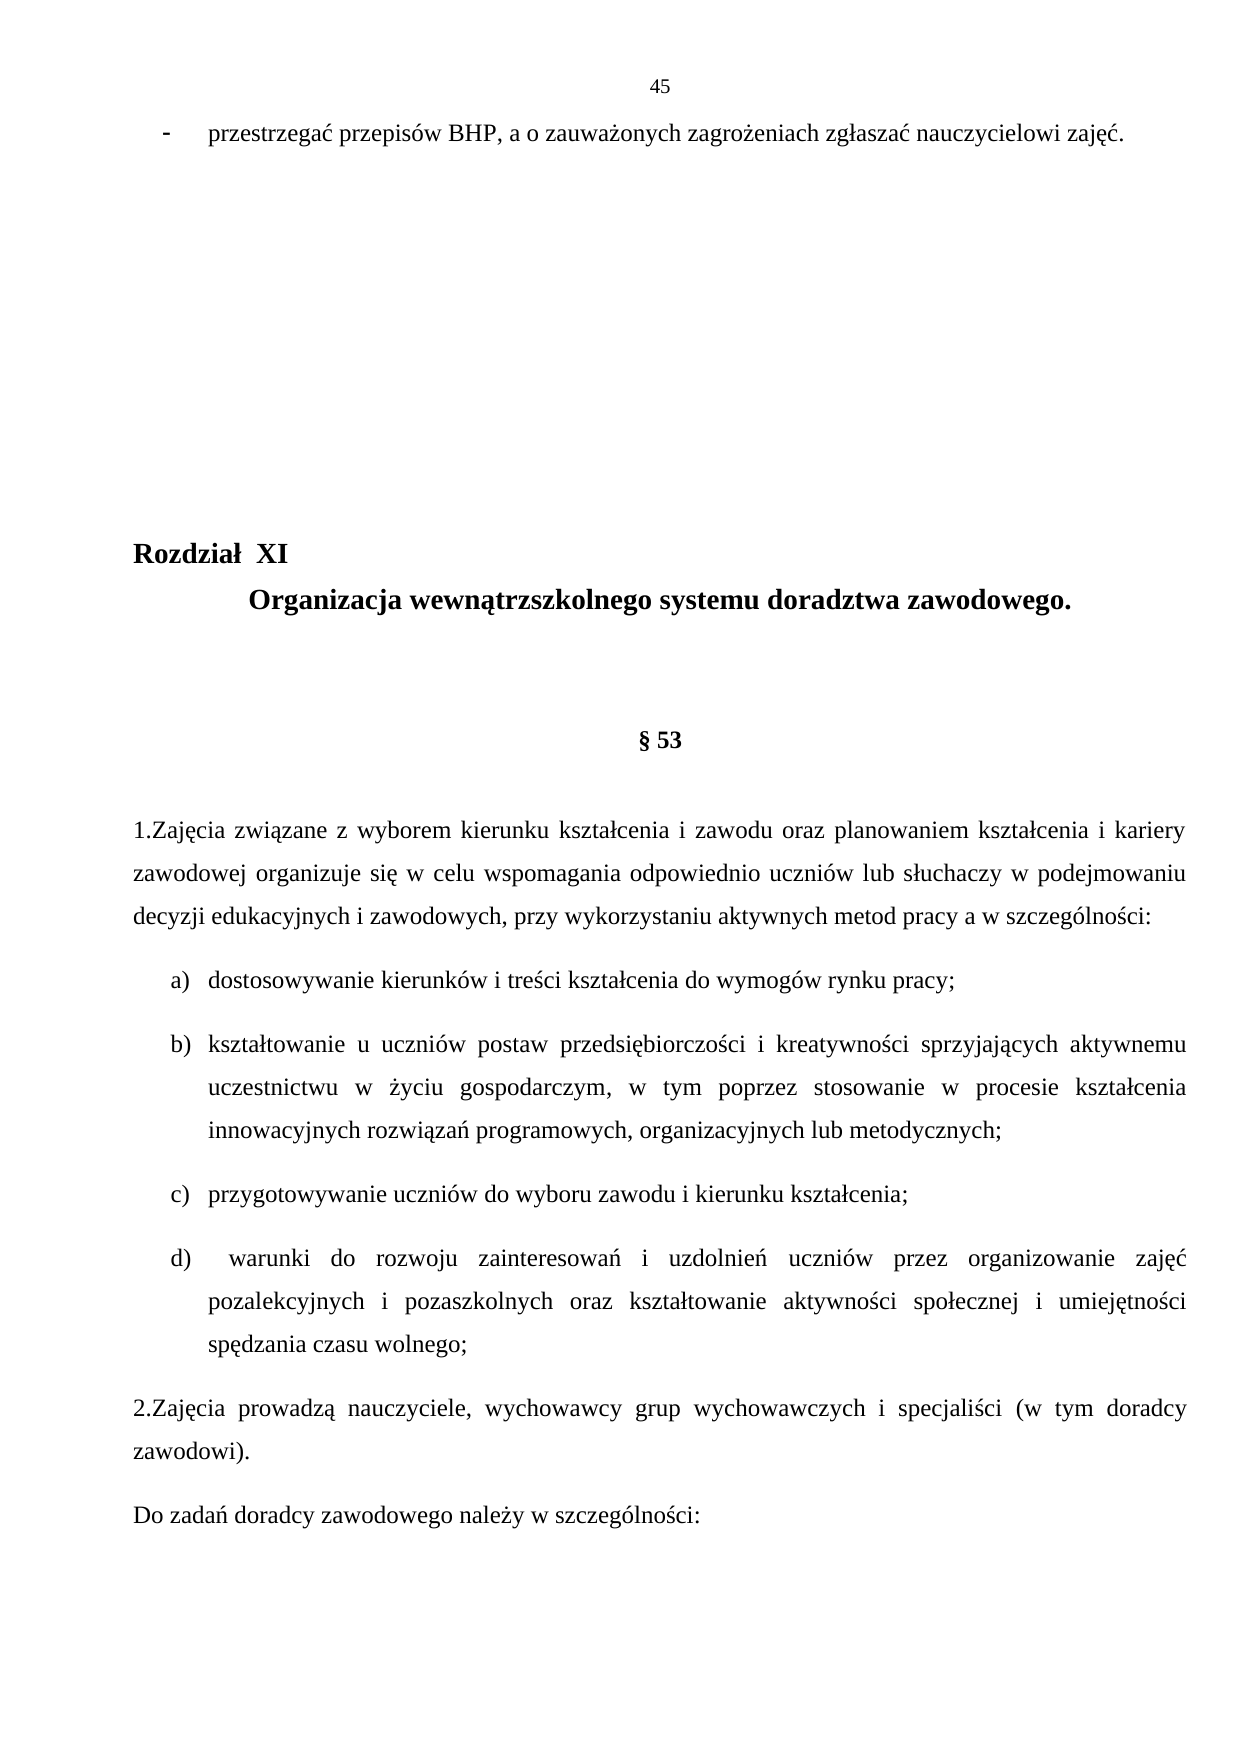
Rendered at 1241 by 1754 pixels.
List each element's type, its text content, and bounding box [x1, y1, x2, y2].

list przygotowywanie uczniów do wyboru zawodu i kierunku kształcenia; [170, 1179, 1187, 1208]
text 1.Zajęcia związane z wyborem kierunku kształcenia i zawodu oraz planowaniem kształcenia i kariery zawodowej organizuje się w celu wspomagania odpowiednio uczniów lub słuchaczy w podejmowaniu decyzji edukacyjnych i zawodowych, przy wykorzystaniu aktywnych metod pracy a w szczególności: [133, 815, 1187, 930]
list przestrzegać przepisów BHP, a o zauważonych zagrożeniach zgłaszać nauczycielowi zajęć. [170, 118, 1187, 147]
subtitle Rozdział XI [133, 536, 1187, 569]
list warunki do rozwoju zainteresowań i uzdolnień uczniów przez organizowanie zajęć pozalekcyjnych i pozaszkolnych oraz kształtowanie aktywności społecznej i umiejętności spędzania czasu wolnego; [170, 1243, 1187, 1358]
text § 53 [133, 725, 1187, 754]
text Do zadań doradcy zawodowego należy w szczególności: [133, 1500, 1187, 1529]
text 2.Zajęcia prowadzą nauczyciele, wychowawcy grup wychowawczych i specjaliści (w tym doradcy zawodowi). [133, 1393, 1187, 1465]
list dostosowywanie kierunków i treści kształcenia do wymogów rynku pracy; [170, 965, 1187, 994]
text Organizacja wewnątrzszkolnego systemu doradztwa zawodowego. [133, 582, 1187, 615]
list kształtowanie u uczniów postaw przedsiębiorczości i kreatywności sprzyjających aktywnemu uczestnictwu w życiu gospodarczym, w tym poprzez stosowanie w procesie kształcenia innowacyjnych rozwiązań programowych, organizacyjnych lub metodycznych; [170, 1029, 1187, 1144]
